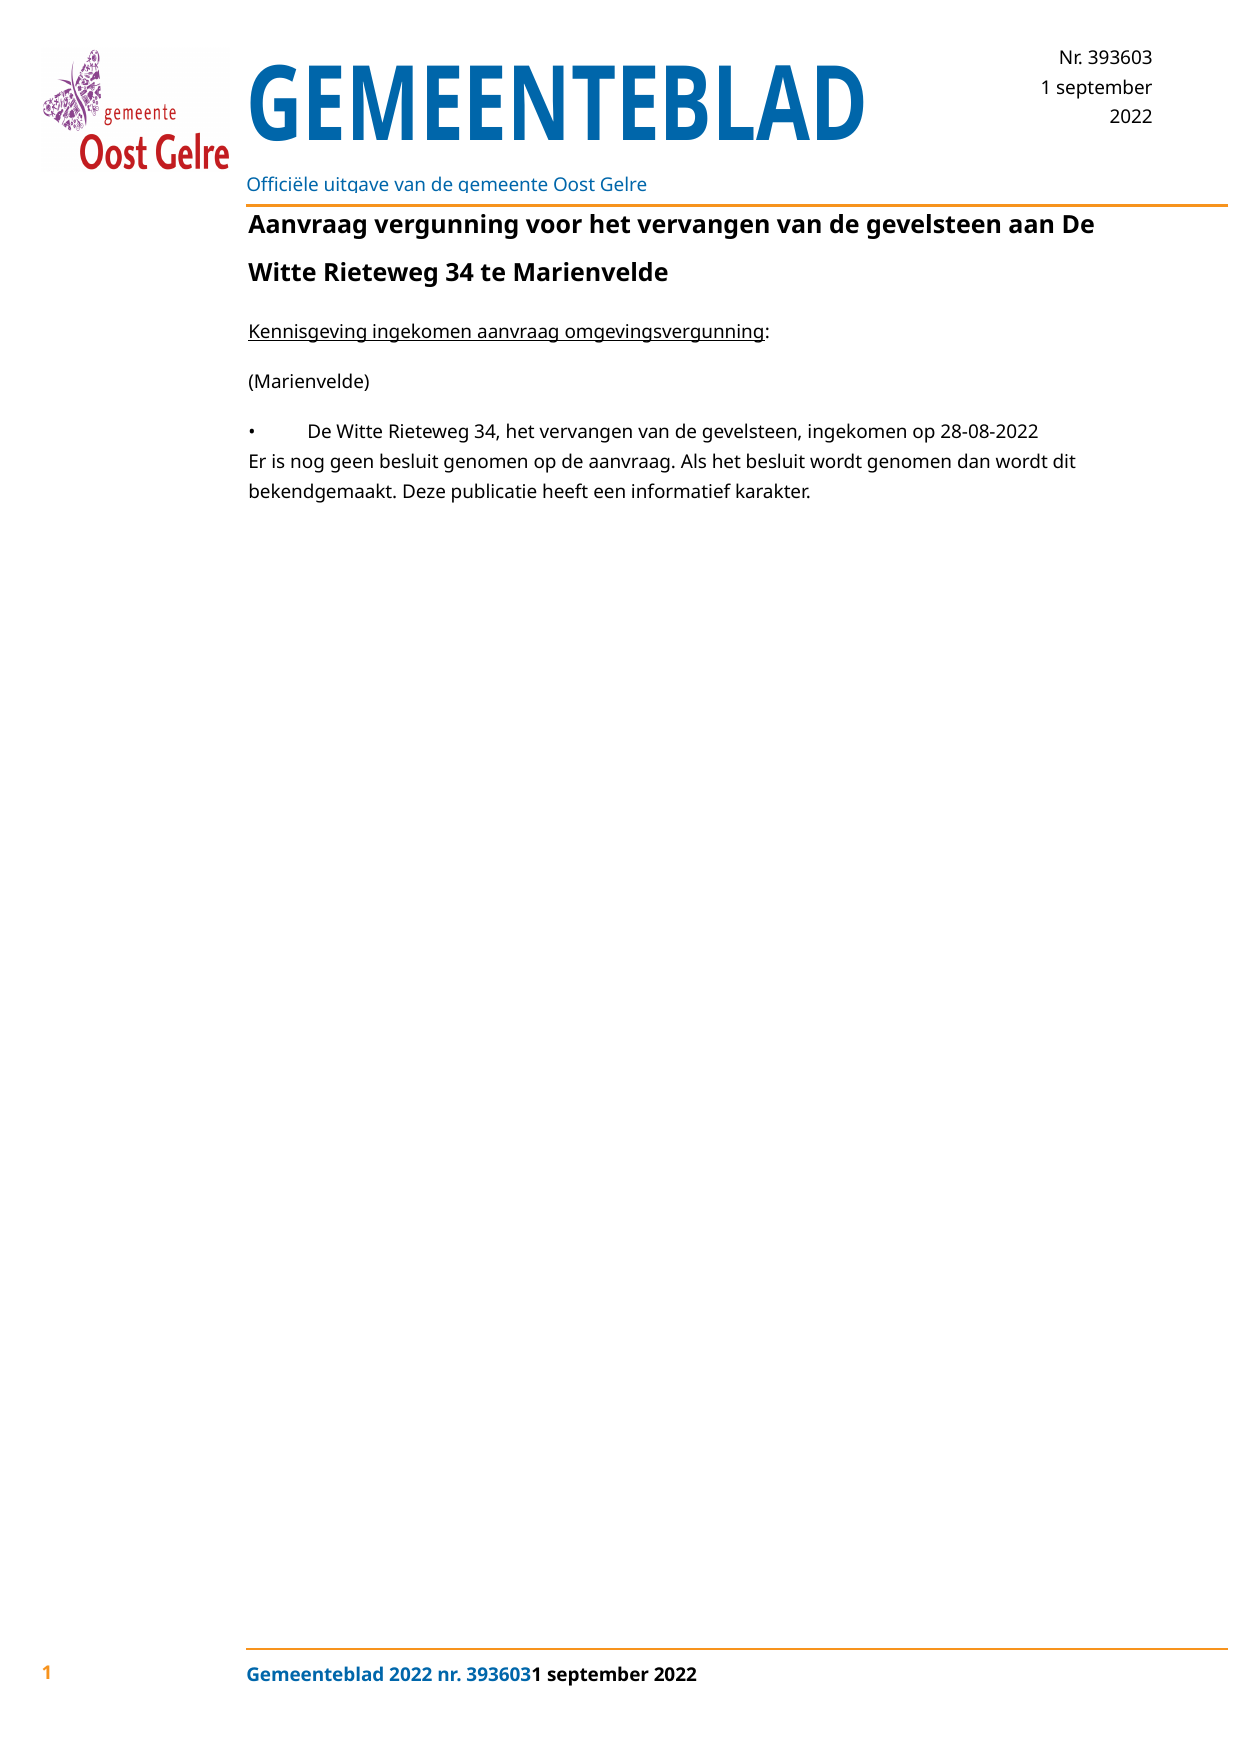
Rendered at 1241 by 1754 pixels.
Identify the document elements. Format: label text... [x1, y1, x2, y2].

list De Witte Rieteweg 34, het vervangen van de gevelsteen, ingekomen op 28-08-2022 [248, 419, 1152, 444]
text Er is nog geen besluit genomen op de aanvraag. Als het besluit wordt genomen dan wordt dit bekendgemaakt. Deze publicatie heeft een informatief karakter. [248, 448, 1152, 504]
text Aanvraag vergunning voor het vervangen van de gevelsteen aan De Witte Rieteweg 34 te Marienvelde [248, 207, 1152, 288]
text Kennisgeving ingekomen aanvraag omgevingsvergunning: [248, 318, 1152, 344]
picture [41, 47, 231, 172]
text (Marienvelde) [248, 368, 1152, 394]
